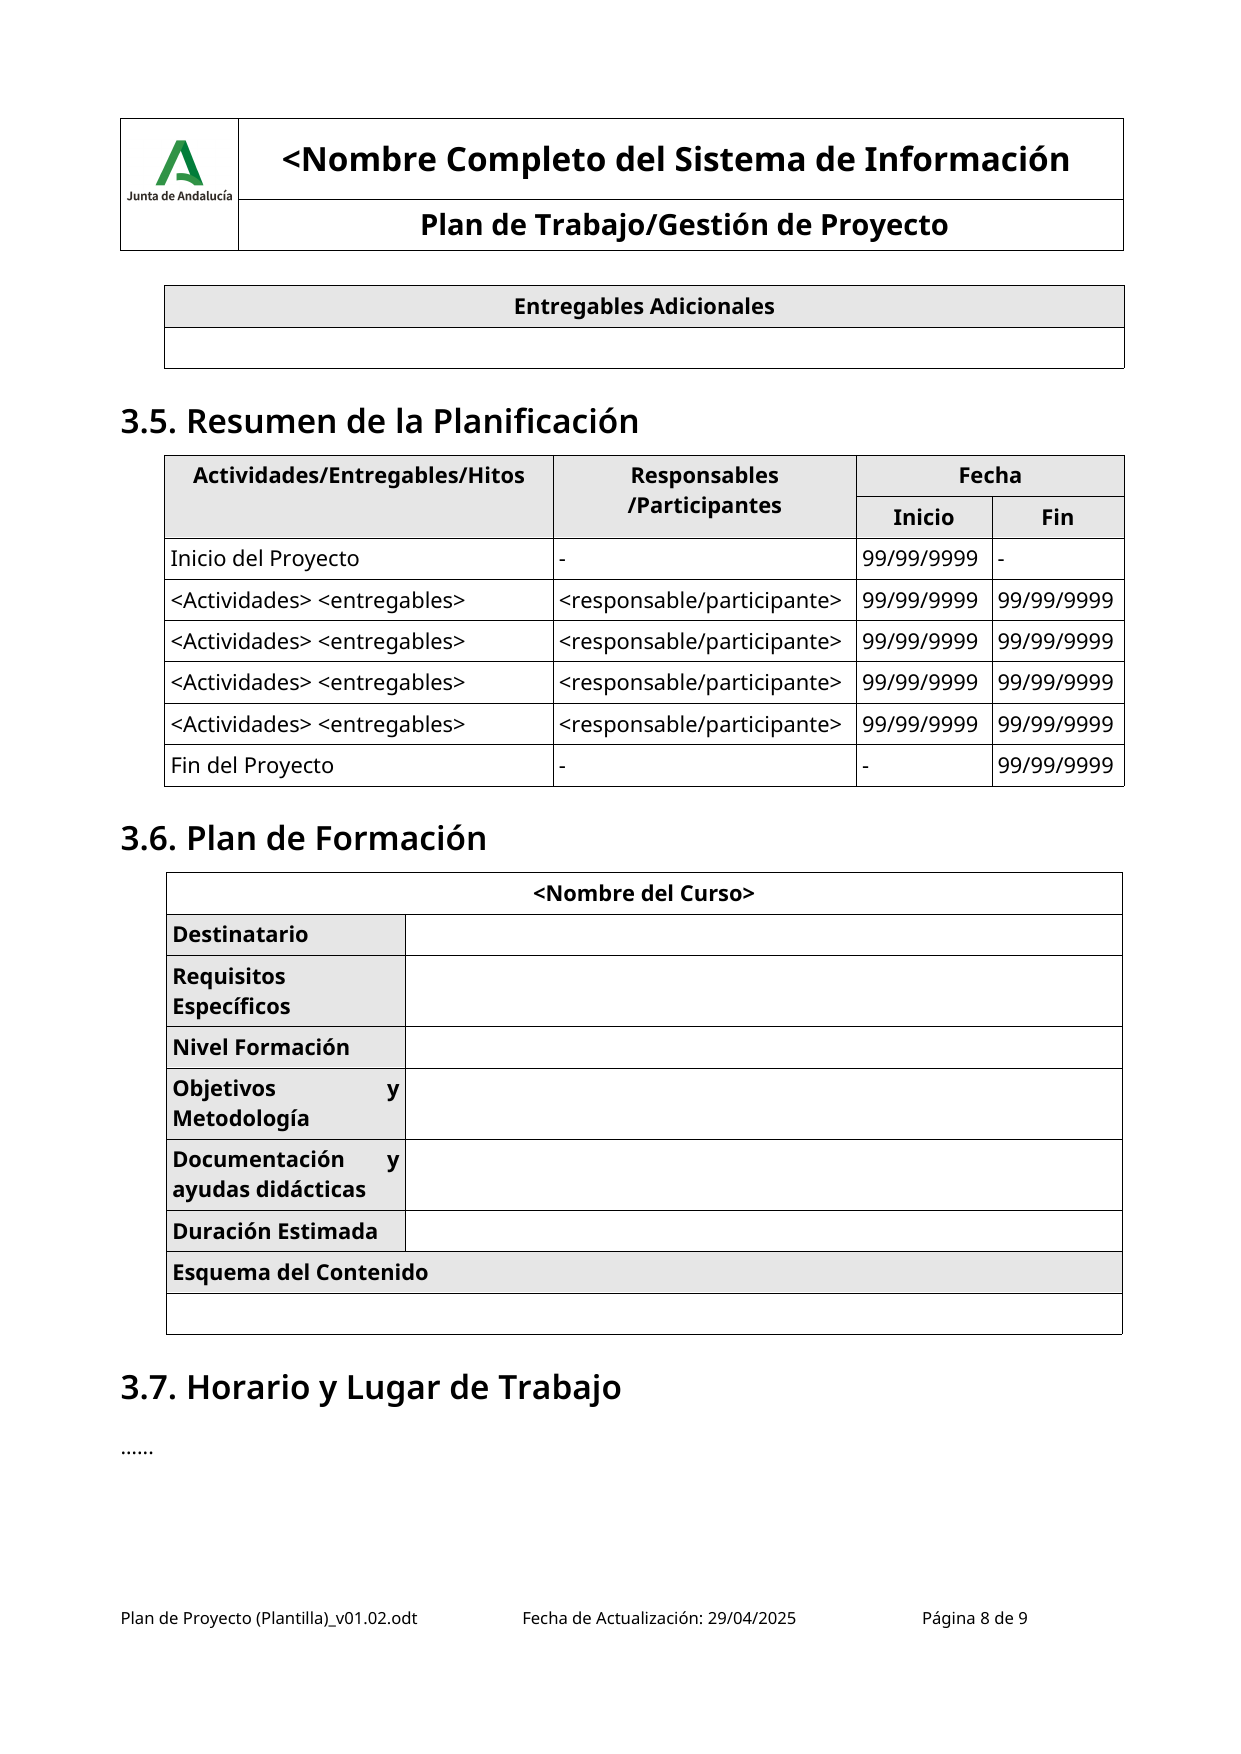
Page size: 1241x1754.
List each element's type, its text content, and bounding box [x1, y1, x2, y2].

table_cell Fin del Proyecto [165, 745, 553, 786]
table_cell <responsable/participante> [554, 580, 856, 620]
table_cell [165, 328, 1124, 368]
table_cell - [857, 745, 992, 786]
table_cell [406, 1140, 1122, 1210]
table_cell 99/99/9999 [857, 621, 992, 661]
table_cell [406, 915, 1122, 955]
table_header Responsables /Participantes [554, 456, 856, 537]
table_cell 99/99/9999 [993, 662, 1124, 703]
table_header Actividades/Entregables/Hitos [165, 456, 553, 537]
table_cell Esquema del Contenido [167, 1252, 1122, 1292]
table_cell 99/99/9999 [857, 662, 992, 703]
table_cell Documentación y ayudas didácticas [167, 1140, 405, 1210]
table_cell <Actividades> <entregables> [165, 662, 553, 703]
table_cell 99/99/9999 [993, 745, 1124, 786]
table_cell <responsable/participante> [554, 662, 856, 703]
subtitle Plan de Formación [120, 815, 1123, 861]
table_cell 99/99/9999 [993, 704, 1124, 744]
table_cell <responsable/participante> [554, 621, 856, 661]
table_cell 99/99/9999 [857, 580, 992, 620]
table_cell [406, 956, 1122, 1026]
table_cell Nivel Formación [167, 1027, 405, 1067]
table_cell Requisitos Específicos [167, 956, 405, 1026]
table_cell 99/99/9999 [857, 704, 992, 744]
table_cell Destinatario [167, 915, 405, 955]
table_cell <responsable/participante> [554, 704, 856, 744]
table_cell 99/99/9999 [993, 621, 1124, 661]
table_cell [406, 1069, 1122, 1139]
table_cell Objetivos y Metodología [167, 1069, 405, 1139]
table_header Fecha [857, 456, 1124, 496]
table_cell [406, 1027, 1122, 1067]
table_cell <Actividades> <entregables> [165, 704, 553, 744]
table_cell [167, 1294, 1122, 1334]
table_cell - [554, 745, 856, 786]
table_cell Fin [993, 497, 1124, 537]
table_cell 99/99/9999 [993, 580, 1124, 620]
table_cell <Actividades> <entregables> [165, 580, 553, 620]
subtitle Resumen de la Planificación [120, 397, 1123, 443]
table_cell - [993, 539, 1124, 579]
text …... [120, 1432, 1123, 1461]
table_cell 99/99/9999 [857, 539, 992, 579]
table_cell <Actividades> <entregables> [165, 621, 553, 661]
subtitle Horario y Lugar de Trabajo [120, 1363, 1123, 1409]
picture [126, 139, 233, 202]
table_cell Duración Estimada [167, 1211, 405, 1251]
table_header <Nombre del Curso> [167, 873, 1122, 914]
table_cell [406, 1211, 1122, 1251]
table_cell Inicio [857, 497, 992, 537]
table_header Entregables Adicionales [165, 286, 1124, 327]
table_cell - [554, 539, 856, 579]
table_cell Inicio del Proyecto [165, 539, 553, 579]
